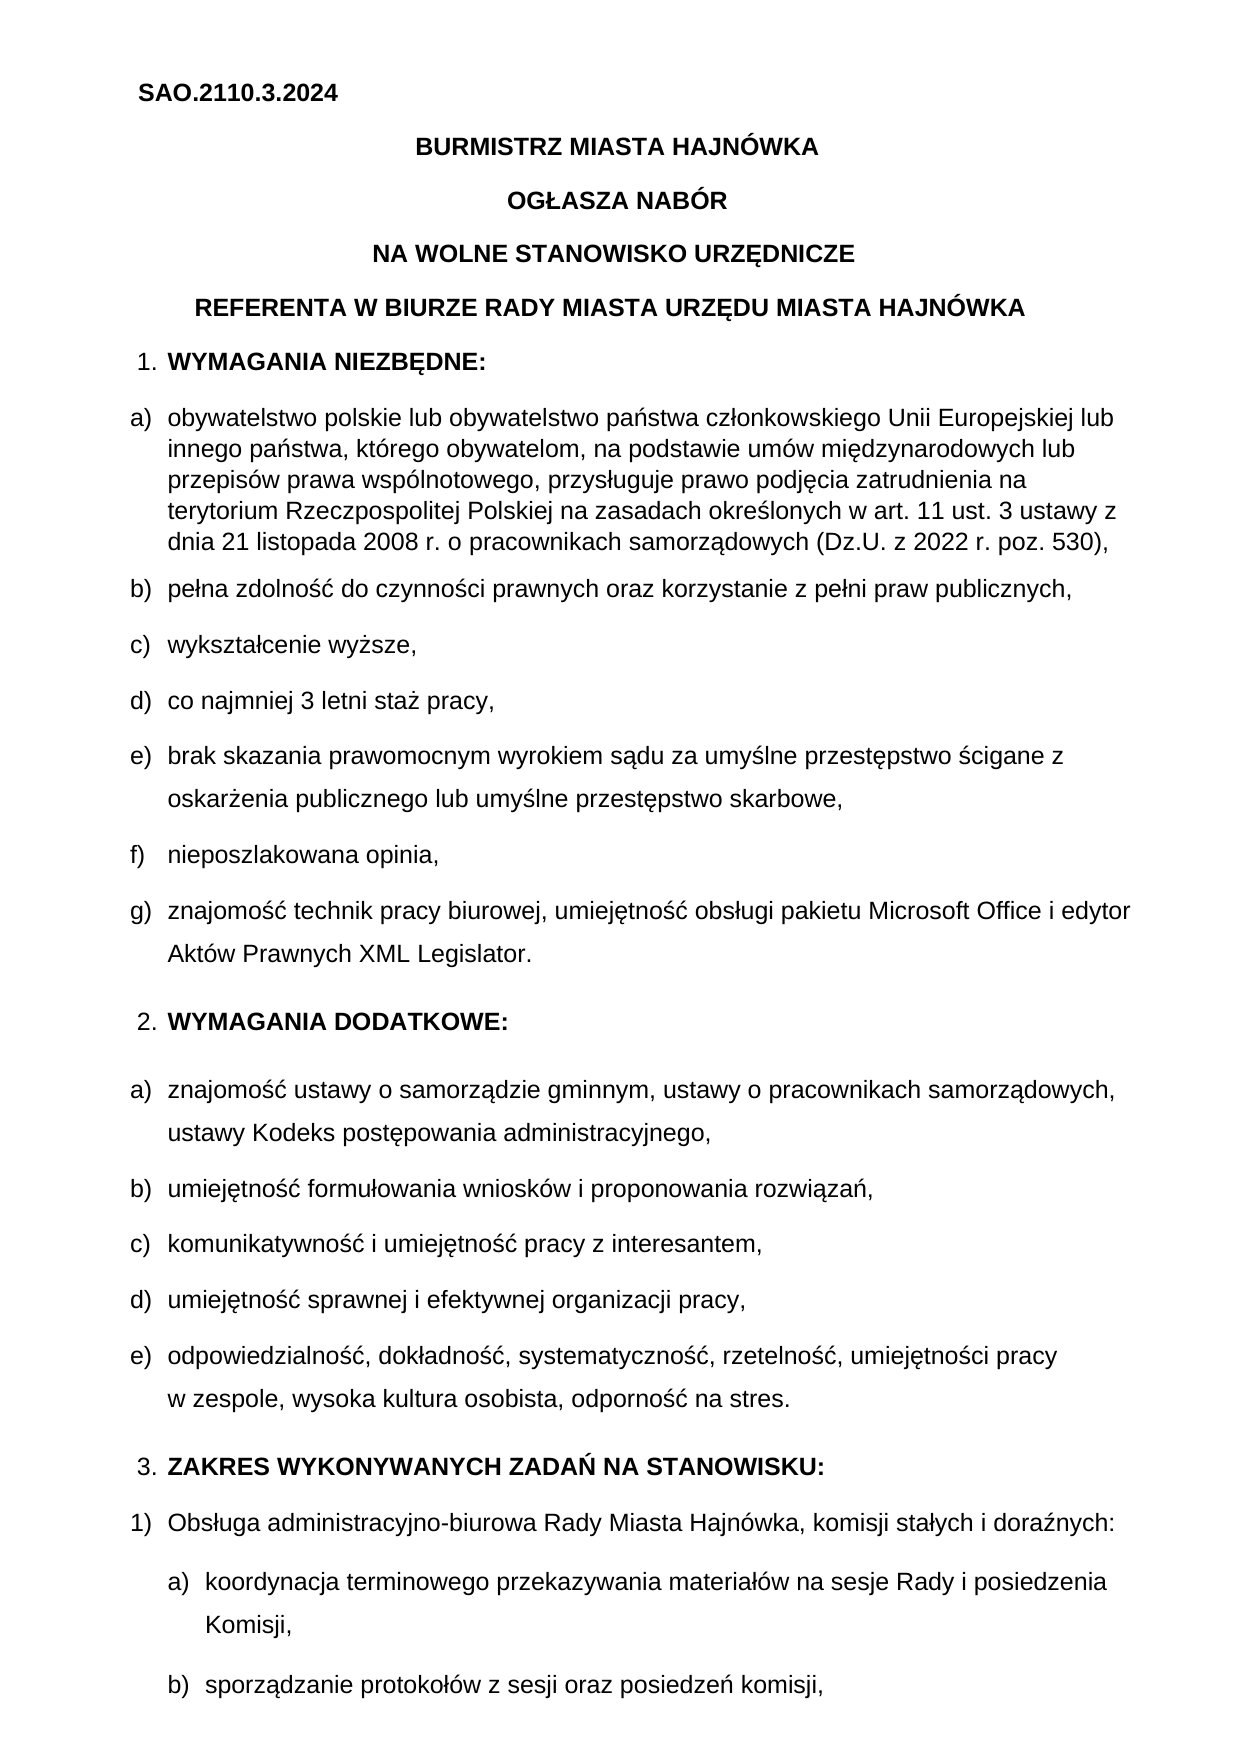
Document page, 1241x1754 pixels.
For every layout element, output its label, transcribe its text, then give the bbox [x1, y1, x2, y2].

list nieposzlakowana opinia, [130, 840, 1142, 869]
list Obsługa administracyjno-biurowa Rady Miasta Hajnówka, komisji stałych i doraźnych: [130, 1507, 1142, 1536]
list sporządzanie protokołów z sesji oraz posiedzeń komisji, [167, 1670, 1142, 1699]
list obywatelstwo polskie lub obywatelstwo państwa członkowskiego Unii Europejskiej lub innego państwa, którego obywatelom, na podstawie umów międzynarodowych lub przepisów prawa wspólnotowego, przysługuje prawo podjęcia zatrudnienia na terytorium Rzeczpospolitej Polskiej na zasadach określonych w art. 11 ust. 3 ustawy z dnia 21 listopada 2008 r. o pracownikach samorządowych (Dz.U. z 2022 r. poz. 530), [130, 402, 1142, 555]
subtitle REFERENTA W BIURZE RADY MIASTA URZĘDU MIASTA HAJNÓWKA [92, 293, 1142, 322]
subtitle OGŁASZA NABÓR [92, 186, 1142, 214]
list wykształcenie wyższe, [130, 630, 1142, 659]
subtitle ZAKRES WYKONYWANYCH ZADAŃ NA STANOWISKU: [130, 1452, 1142, 1481]
list odpowiedzialność, dokładność, systematyczność, rzetelność, umiejętności pracy w zespole, wysoka kultura osobista, odporność na stres. [130, 1341, 1142, 1412]
list umiejętność sprawnej i efektywnej organizacji pracy, [130, 1285, 1142, 1314]
list koordynacja terminowego przekazywania materiałów na sesje Rady i posiedzenia Komisji, [167, 1567, 1142, 1639]
subtitle WYMAGANIA NIEZBĘDNE: [130, 347, 1142, 376]
list pełna zdolność do czynności prawnych oraz korzystanie z pełni praw publicznych, [130, 574, 1142, 603]
list komunikatywność i umiejętność pracy z interesantem, [130, 1229, 1142, 1258]
list umiejętność formułowania wniosków i proponowania rozwiązań, [130, 1174, 1142, 1202]
subtitle znajomość ustawy o samorządzie gminnym, ustawy o pracownikach samorządowych, ustawy Kodeks postępowania administracyjnego, [130, 1075, 1142, 1147]
subtitle NA WOLNE STANOWISKO URZĘDNICZE [92, 239, 1142, 268]
subtitle BURMISTRZ MIASTA HAJNÓWKA [92, 132, 1142, 161]
subtitle WYMAGANIA DODATKOWE: [130, 1007, 1142, 1036]
list brak skazania prawomocnym wyrokiem sądu za umyślne przestępstwo ścigane z oskarżenia publicznego lub umyślne przestępstwo skarbowe, [130, 741, 1142, 813]
list co najmniej 3 letni staż pracy, [130, 686, 1142, 714]
text SAO.2110.3.2024 [138, 78, 1142, 107]
list znajomość technik pracy biurowej, umiejętność obsługi pakietu Microsoft Office i edytor Aktów Prawnych XML Legislator. [130, 896, 1142, 967]
